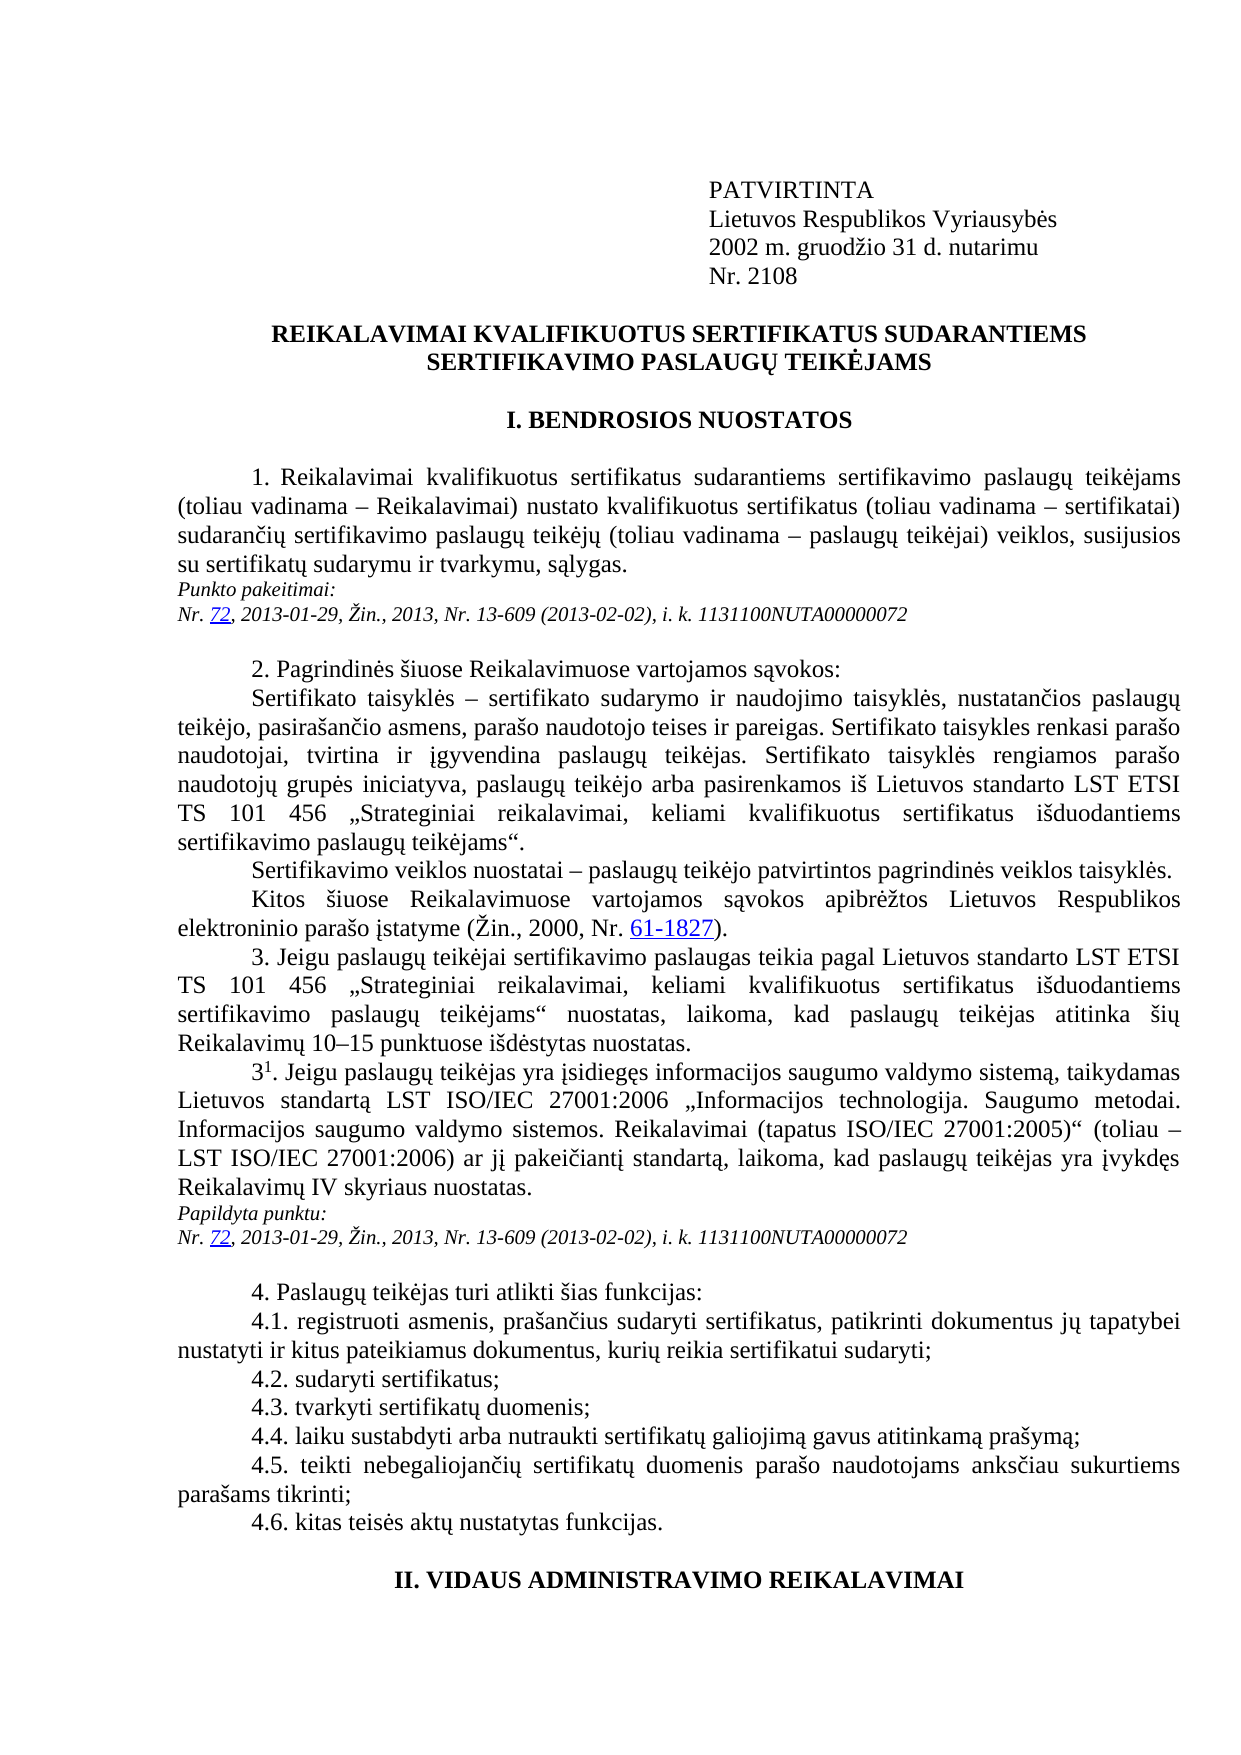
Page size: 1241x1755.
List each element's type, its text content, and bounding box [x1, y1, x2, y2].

text Papildyta punktu: [177, 1201, 1181, 1224]
text 4.1. registruoti asmenis, prašančius sudaryti sertifikatus, patikrinti dokumentus jų tapatybei nustatyti ir kitus pateikiamus dokumentus, kurių reikia sertifikatui sudaryti; [177, 1306, 1181, 1364]
text Lietuvos Respublikos Vyriausybės [177, 204, 1181, 232]
text 4.2. sudaryti sertifikatus; [177, 1364, 1181, 1392]
text Punkto pakeitimai: [177, 577, 1181, 601]
text 4.6. kitas teisės aktų nustatytas funkcijas. [177, 1507, 1181, 1536]
text 4. Paslaugų teikėjas turi atlikti šias funkcijas: [177, 1277, 1181, 1306]
text REIKALAVIMAI KVALIFIKUOTUS SERTIFIKATUS SUDARANTIEMS [177, 319, 1181, 347]
text 2. Pagrindinės šiuose Reikalavimuose vartojamos sąvokos: [177, 654, 1181, 683]
text 4.4. laiku sustabdyti arba nutraukti sertifikatų galiojimą gavus atitinkamą prašymą; [177, 1421, 1181, 1450]
text Nr. 72, 2013-01-29, Žin., 2013, Nr. 13-609 (2013-02-02), i. k. 1131100NUTA00000072 [177, 601, 1181, 626]
text I. BENDROSIOS NUOSTATOS [177, 405, 1181, 434]
text 2002 m. gruodžio 31 d. nutarimu [177, 232, 1181, 261]
text 4.3. tvarkyti sertifikatų duomenis; [177, 1392, 1181, 1421]
text 4.5. teikti nebegaliojančių sertifikatų duomenis parašo naudotojams anksčiau sukurtiems parašams tikrinti; [177, 1450, 1181, 1507]
text Sertifikavimo veiklos nuostatai – paslaugų teikėjo patvirtintos pagrindinės veiklos taisyklės. [177, 856, 1181, 884]
text PATVIRTINTA [177, 175, 1181, 204]
text Nr. 72, 2013-01-29, Žin., 2013, Nr. 13-609 (2013-02-02), i. k. 1131100NUTA00000072 [177, 1224, 1181, 1249]
text 31. Jeigu paslaugų teikėjas yra įsidiegęs informacijos saugumo valdymo sistemą, taikydamas Lietuvos standartą LST ISO/IEC 27001:2006 „Informacijos technologija. Saugumo metodai. Informacijos saugumo valdymo sistemos. Reikalavimai (tapatus ISO/IEC 27001:2005)“ (toliau – LST ISO/IEC 27001:2006) ar jį pakeičiantį standartą, laikoma, kad paslaugų teikėjas yra įvykdęs Reikalavimų IV skyriaus nuostatas. [177, 1057, 1181, 1201]
text SERTIFIKAVIMO PASLAUGŲ TEIKĖJAMS [177, 347, 1181, 376]
text Sertifikato taisyklės – sertifikato sudarymo ir naudojimo taisyklės, nustatančios paslaugų teikėjo, pasirašančio asmens, parašo naudotojo teises ir pareigas. Sertifikato taisykles renkasi parašo naudotojai, tvirtina ir įgyvendina paslaugų teikėjas. Sertifikato taisyklės rengiamos parašo naudotojų grupės iniciatyva, paslaugų teikėjo arba pasirenkamos iš Lietuvos standarto LST ETSI TS 101 456 „Strateginiai reikalavimai, keliami kvalifikuotus sertifikatus išduodantiems sertifikavimo paslaugų teikėjams“. [177, 683, 1181, 856]
text Nr. 2108 [177, 261, 1181, 290]
text 3. Jeigu paslaugų teikėjai sertifikavimo paslaugas teikia pagal Lietuvos standarto LST ETSI TS 101 456 „Strateginiai reikalavimai, keliami kvalifikuotus sertifikatus išduodantiems sertifikavimo paslaugų teikėjams“ nuostatas, laikoma, kad paslaugų teikėjas atitinka šių Reikalavimų 10–15 punktuose išdėstytas nuostatas. [177, 942, 1181, 1057]
text 1. Reikalavimai kvalifikuotus sertifikatus sudarantiems sertifikavimo paslaugų teikėjams (toliau vadinama – Reikalavimai) nustato kvalifikuotus sertifikatus (toliau vadinama – sertifikatai) sudarančių sertifikavimo paslaugų teikėjų (toliau vadinama – paslaugų teikėjai) veiklos, susijusios su sertifikatų sudarymu ir tvarkymu, sąlygas. [177, 462, 1181, 577]
text Kitos šiuose Reikalavimuose vartojamos sąvokos apibrėžtos Lietuvos Respublikos elektroninio parašo įstatyme (Žin., 2000, Nr. 61-1827). [177, 884, 1181, 942]
text II. VIDAUS ADMINISTRAVIMO REIKALAVIMAI [177, 1565, 1181, 1594]
